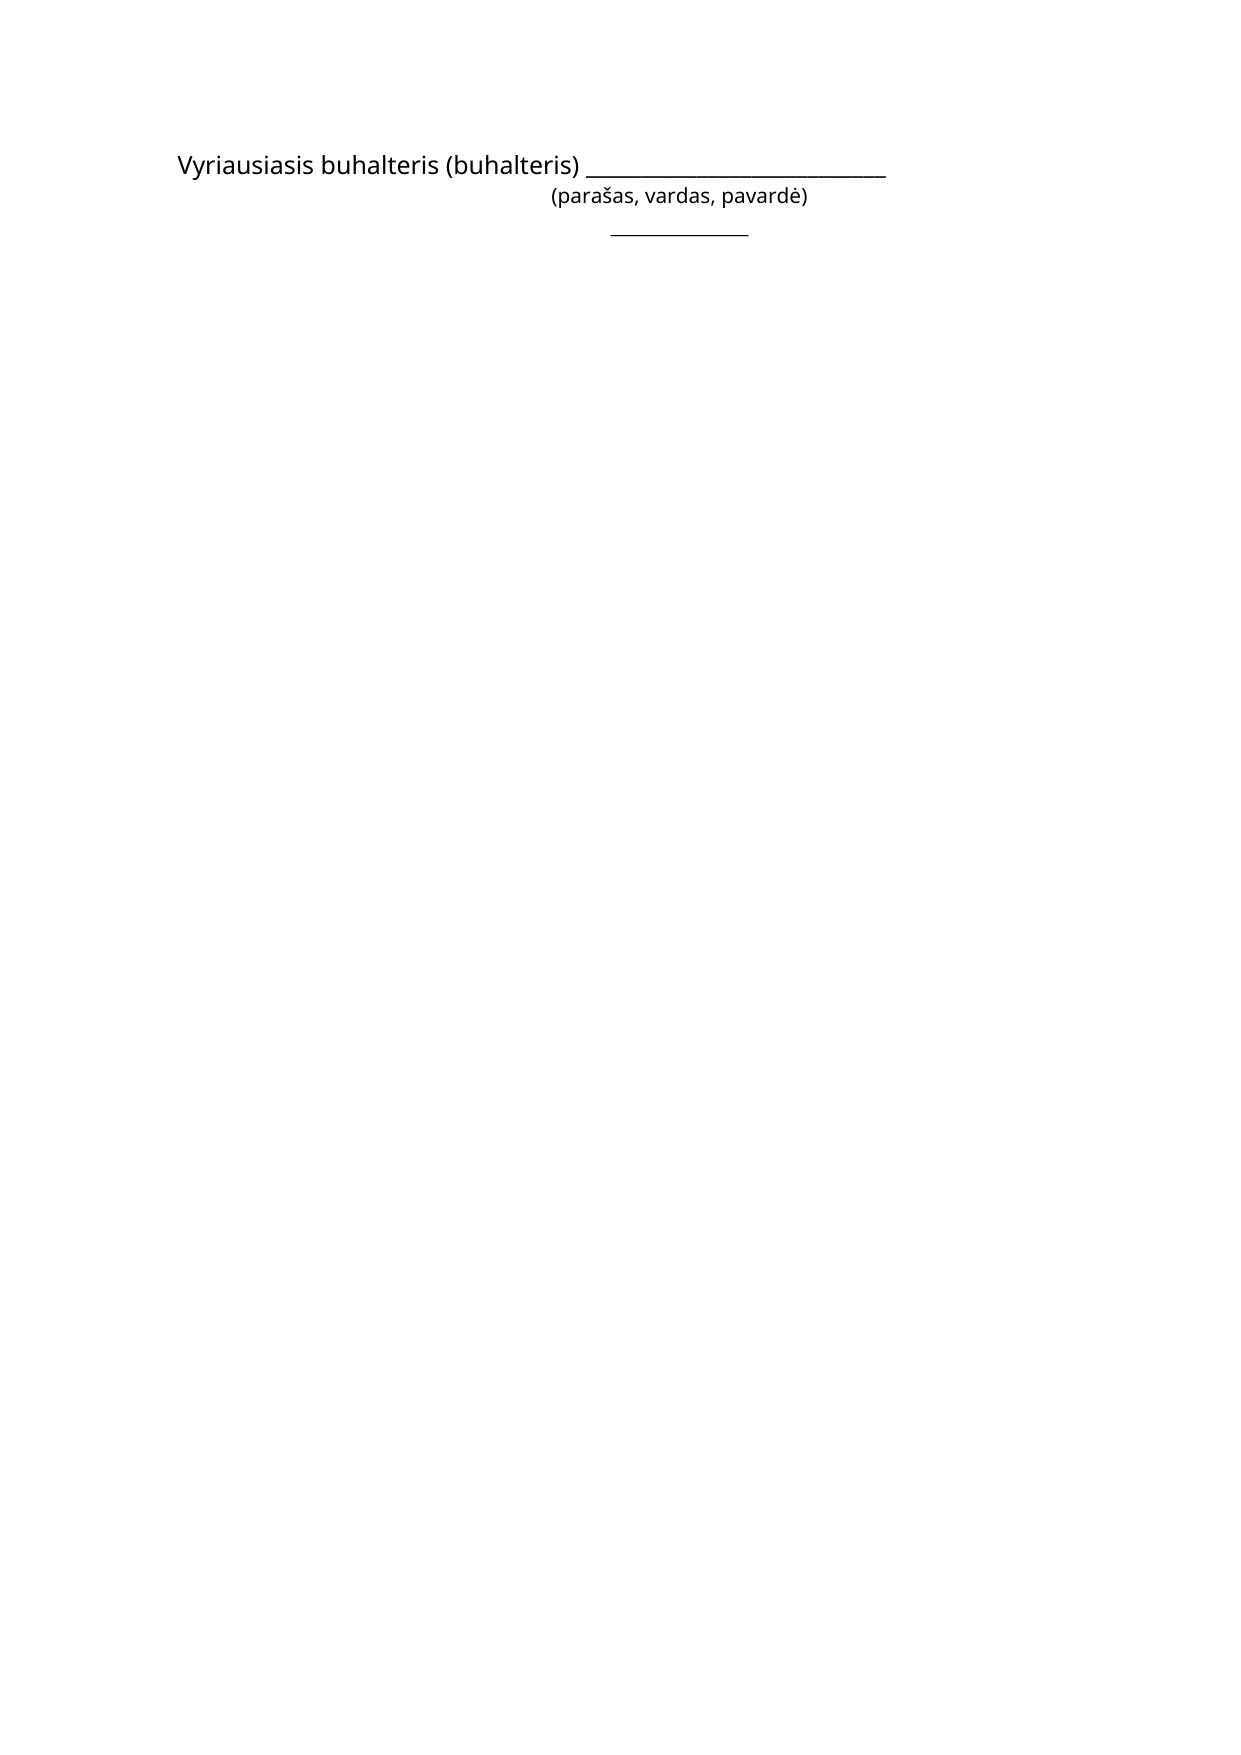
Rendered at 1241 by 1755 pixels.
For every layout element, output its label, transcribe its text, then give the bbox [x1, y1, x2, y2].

text ___________ [177, 210, 1181, 239]
text Vyriausiasis buhalteris (buhalteris) [177, 148, 1181, 182]
text (parašas, vardas, pavardė) [177, 182, 1181, 210]
